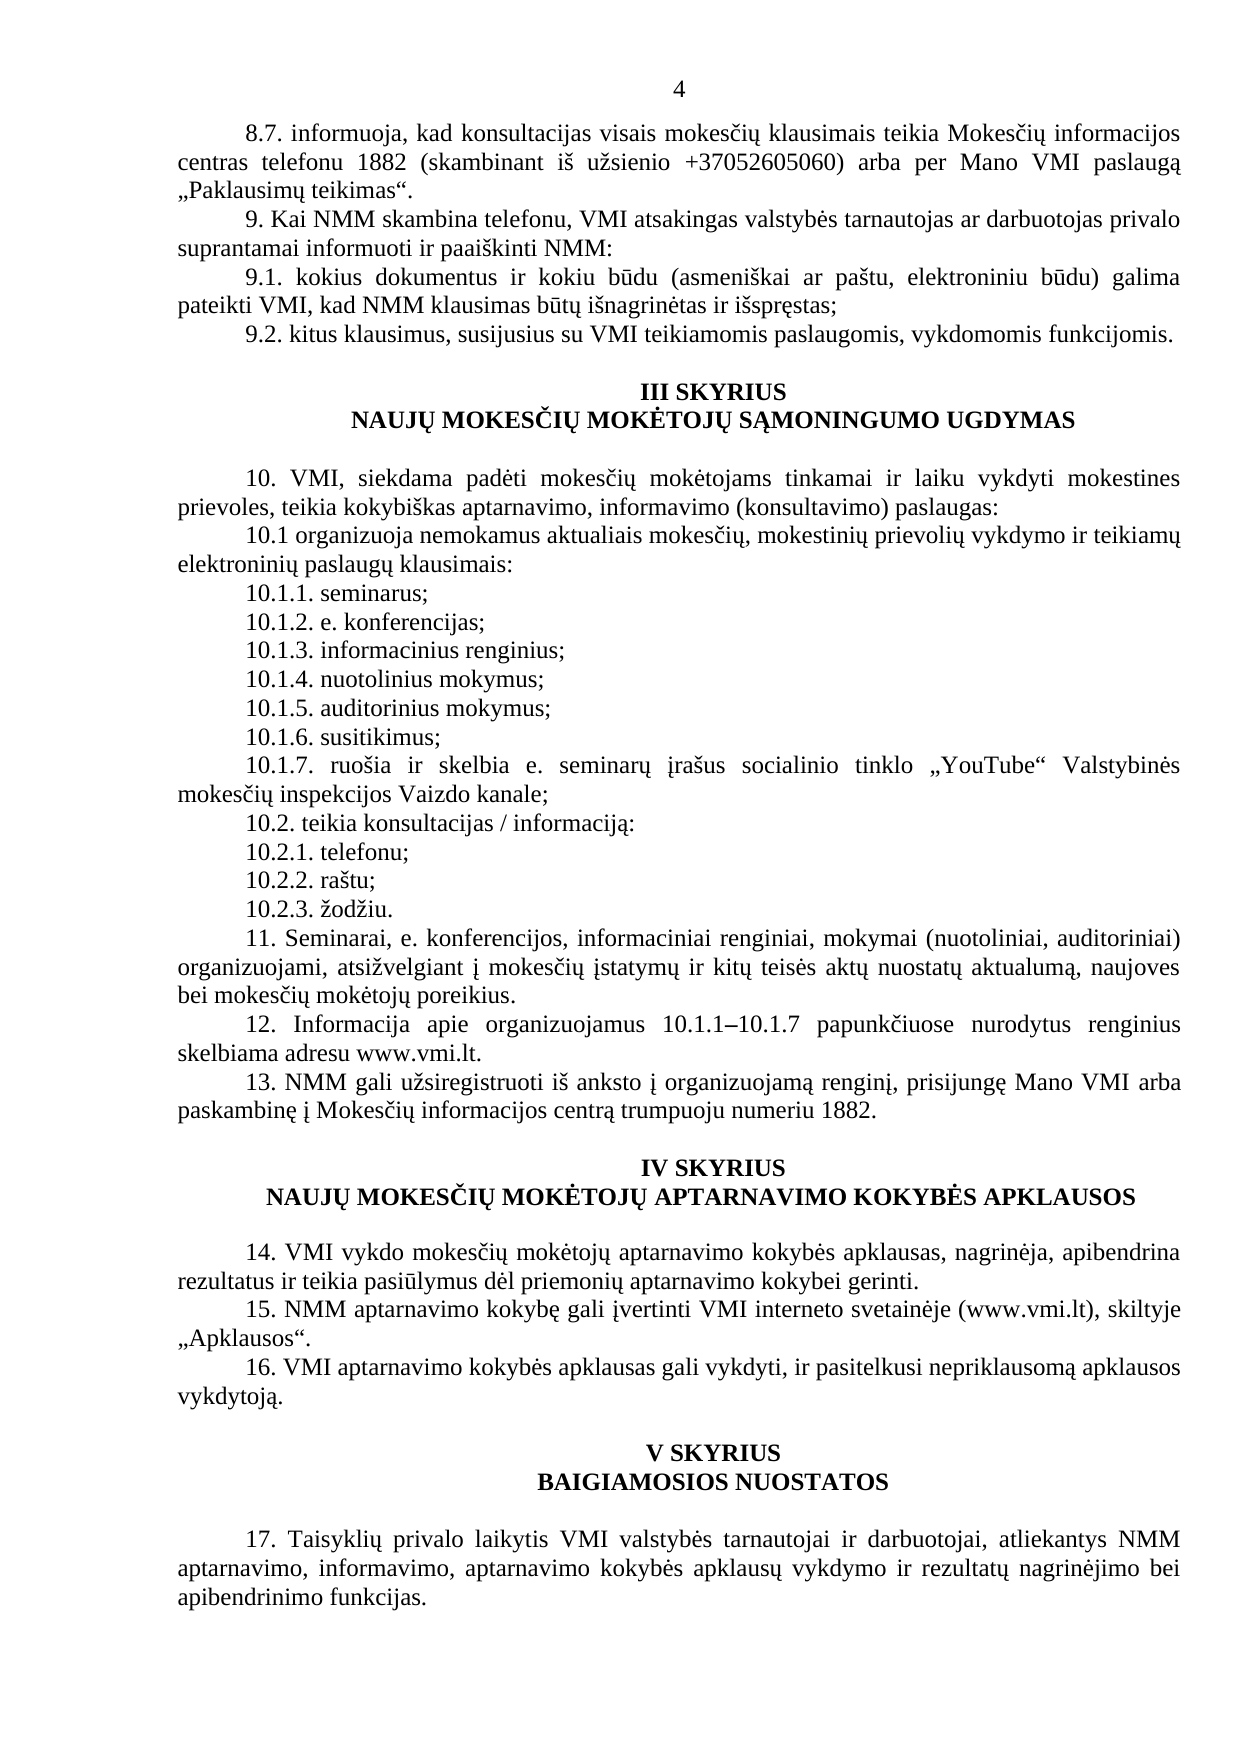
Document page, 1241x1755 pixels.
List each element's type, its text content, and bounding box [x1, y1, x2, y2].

text 12. Informacija apie organizuojamus 10.1.1–10.1.7 papunkčiuose nurodytus renginius skelbiama adresu www.vmi.lt. [177, 1009, 1181, 1067]
text 10.1.1. seminarus; [177, 578, 1181, 607]
text 10.1.6. susitikimus; [177, 722, 1181, 751]
text 10.2.1. telefonu; [177, 837, 1181, 866]
text 10.2. teikia konsultacijas / informaciją: [177, 808, 1181, 837]
text 10.1.4. nuotolinius mokymus; [177, 664, 1181, 693]
text III SKYRIUS [177, 377, 1181, 406]
text 10.2.3. žodžiu. [177, 894, 1181, 923]
text 10.1.2. e. konferencijas; [177, 607, 1181, 636]
text 13. NMM gali užsiregistruoti iš anksto į organizuojamą renginį, prisijungę Mano VMI arba paskambinę į Mokesčių informacijos centrą trumpuoju numeriu 1882. [177, 1067, 1181, 1124]
text 9. Kai NMM skambina telefonu, VMI atsakingas valstybės tarnautojas ar darbuotojas privalo suprantamai informuoti ir paaiškinti NMM: [177, 204, 1181, 262]
text 9.2. kitus klausimus, susijusius su VMI teikiamomis paslaugomis, vykdomomis funkcijomis. [177, 319, 1181, 348]
text 9.1. kokius dokumentus ir kokiu būdu (asmeniškai ar paštu, elektroniniu būdu) galima pateikti VMI, kad NMM klausimas būtų išnagrinėtas ir išspręstas; [177, 262, 1181, 319]
text 8.7. informuoja, kad konsultacijas visais mokesčių klausimais teikia Mokesčių informacijos centras telefonu 1882 (skambinant iš užsienio +37052605060) arba per Mano VMI paslaugą „Paklausimų teikimas“. [177, 118, 1181, 204]
text 10. VMI, siekdama padėti mokesčių mokėtojams tinkamai ir laiku vykdyti mokestines prievoles, teikia kokybiškas aptarnavimo, informavimo (konsultavimo) paslaugas: [177, 463, 1181, 521]
text NAUJŲ MOKESČIŲ MOKĖTOJŲ SĄMONINGUMO UGDYMAS [177, 406, 1181, 434]
text 11. Seminarai, e. konferencijos, informaciniai renginiai, mokymai (nuotoliniai, auditoriniai) organizuojami, atsižvelgiant į mokesčių įstatymų ir kitų teisės aktų nuostatų aktualumą, naujoves bei mokesčių mokėtojų poreikius. [177, 923, 1181, 1009]
text 10.1.3. informacinius renginius; [177, 636, 1181, 664]
text 15. NMM aptarnavimo kokybę gali įvertinti VMI interneto svetainėje (www.vmi.lt), skiltyje „Apklausos“. [177, 1294, 1181, 1352]
text BAIGIAMOSIOS NUOSTATOS [177, 1467, 1181, 1496]
text 14. VMI vykdo mokesčių mokėtojų aptarnavimo kokybės apklausas, nagrinėja, apibendrina rezultatus ir teikia pasiūlymus dėl priemonių aptarnavimo kokybei gerinti. [177, 1237, 1181, 1294]
text 10.2.2. raštu; [177, 866, 1181, 894]
text 10.1 organizuoja nemokamus aktualiais mokesčių, mokestinių prievolių vykdymo ir teikiamų elektroninių paslaugų klausimais: [177, 521, 1181, 578]
text 10.1.5. auditorinius mokymus; [177, 693, 1181, 722]
text V SKYRIUS [177, 1438, 1181, 1467]
text 10.1.7. ruošia ir skelbia e. seminarų įrašus socialinio tinklo „YouTube“ Valstybinės mokesčių inspekcijos Vaizdo kanale; [177, 751, 1181, 808]
text NAUJŲ MOKESČIŲ MOKĖTOJŲ APTARNAVIMO KOKYBĖS APKLAUSOS [177, 1182, 1181, 1211]
text 16. VMI aptarnavimo kokybės apklausas gali vykdyti, ir pasitelkusi nepriklausomą apklausos vykdytoją. [177, 1352, 1181, 1409]
text IV SKYRIUS [177, 1153, 1181, 1182]
text 17. Taisyklių privalo laikytis VMI valstybės tarnautojai ir darbuotojai, atliekantys NMM aptarnavimo, informavimo, aptarnavimo kokybės apklausų vykdymo ir rezultatų nagrinėjimo bei apibendrinimo funkcijas. [177, 1524, 1181, 1611]
